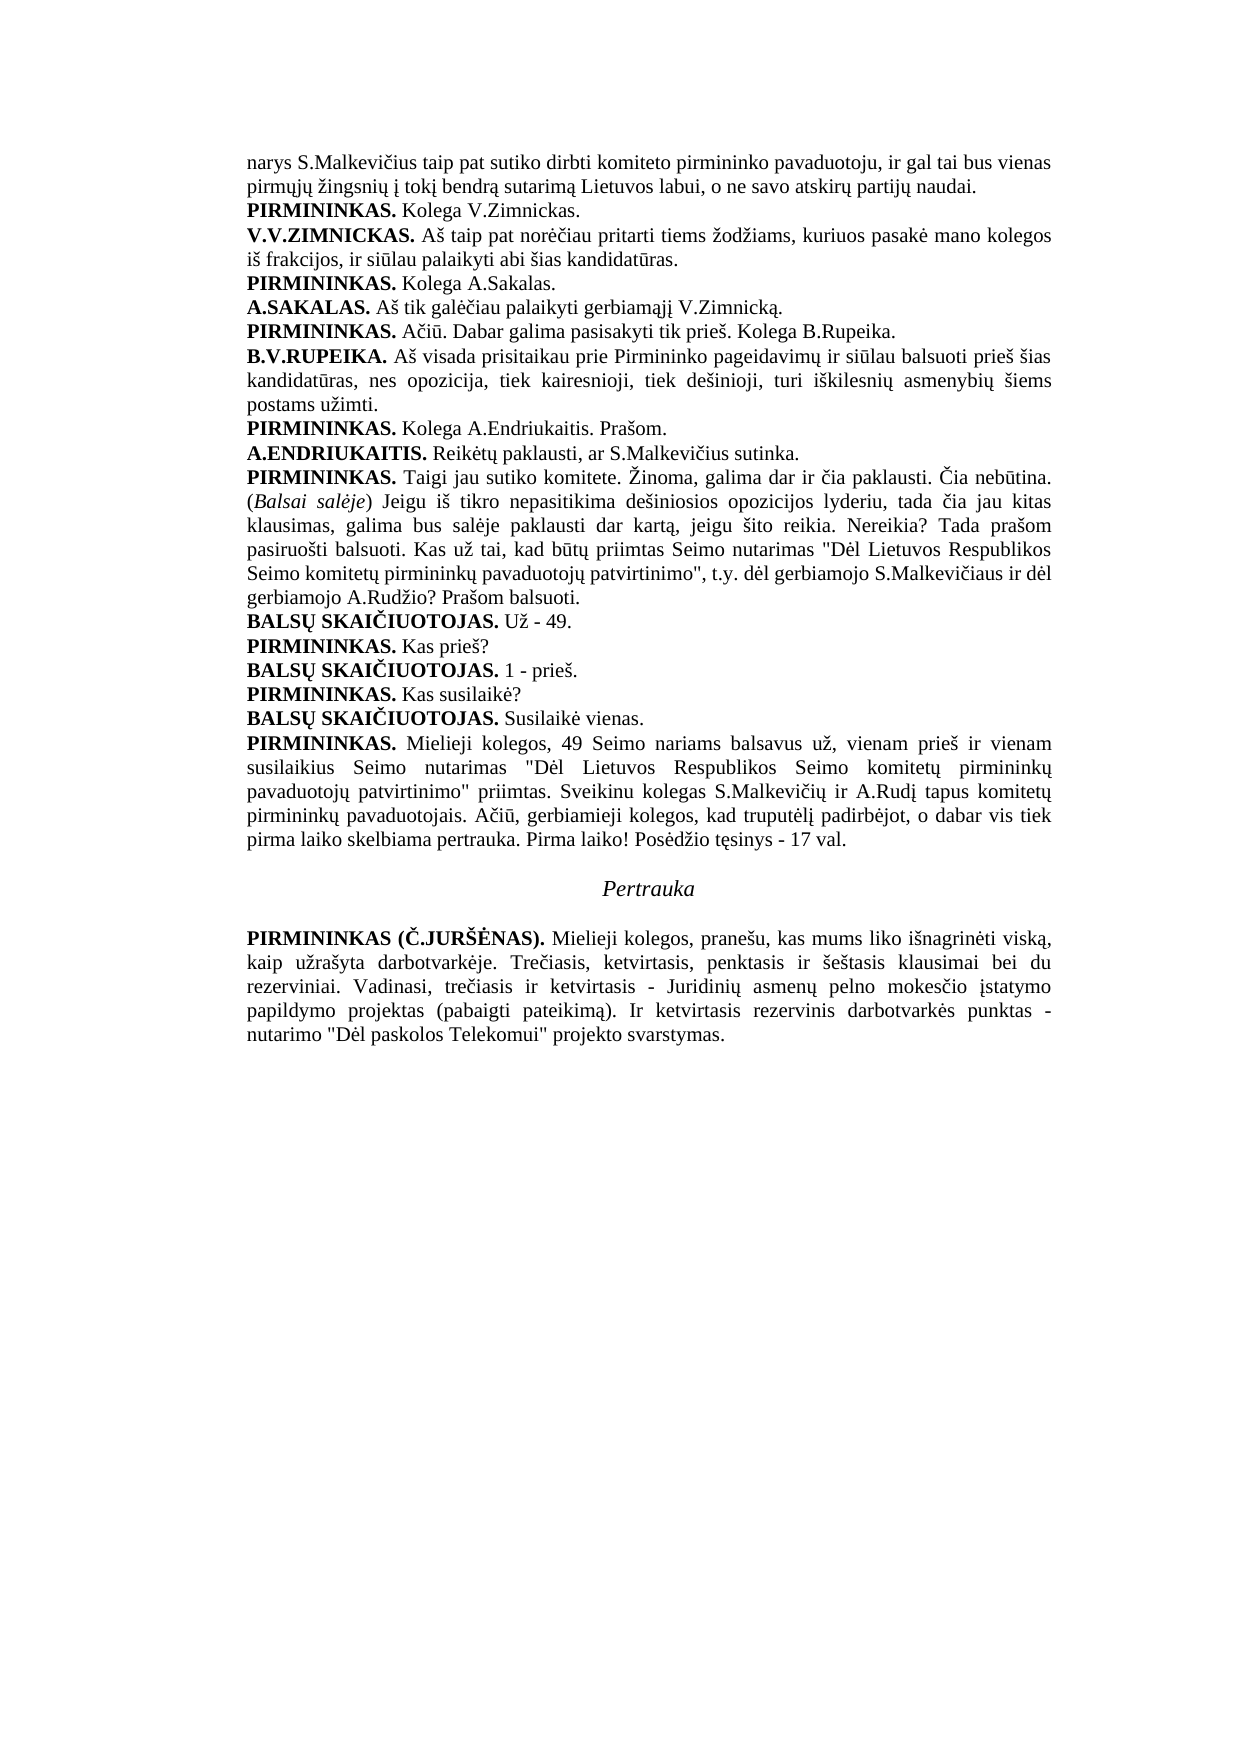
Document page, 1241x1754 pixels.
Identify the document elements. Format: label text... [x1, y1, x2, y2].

text PIRMININKAS (Č.JURŠĖNAS). Mielieji kolegos, pranešu, kas mums liko išnagrinėti viską, kaip užrašyta darbotvarkėje. Trečiasis, ketvirtasis, penktasis ir šeštasis klausimai bei du rezerviniai. Vadinasi, trečiasis ir ketvirtasis - Juridinių asmenų pelno mokesčio įstatymo papildymo projektas (pabaigti pateikimą). Ir ketvirtasis rezervinis darbotvarkės punktas - nutarimo "Dėl paskolos Telekomui" projekto svarstymas. [247, 926, 1053, 1046]
text narys S.Malkevičius taip pat sutiko dirbti komiteto pirmininko pavaduotoju, ir gal tai bus vienas pirmųjų žingsnių į tokį bendrą sutarimą Lietuvos labui, o ne savo atskirų partijų naudai. [247, 150, 1053, 198]
text PIRMININKAS. Ačiū. Dabar galima pasisakyti tik prieš. Kolega B.Rupeika. [247, 319, 1053, 343]
text PIRMININKAS. Kolega V.Zimnickas. [247, 198, 1053, 222]
text Pertrauka [247, 875, 1053, 901]
text B.V.RUPEIKA. Aš visada prisitaikau prie Pirmininko pageidavimų ir siūlau balsuoti prieš šias kandidatūras, nes opozicija, tiek kairesnioji, tiek dešinioji, turi iškilesnių asmenybių šiems postams užimti. [247, 344, 1053, 416]
text PIRMININKAS. Mielieji kolegos, 49 Seimo nariams balsavus už, vienam prieš ir vienam susilaikius Seimo nutarimas "Dėl Lietuvos Respublikos Seimo komitetų pirmininkų pavaduotojų patvirtinimo" priimtas. Sveikinu kolegas S.Malkevičių ir A.Rudį tapus komitetų pirmininkų pavaduotojais. Ačiū, gerbiamieji kolegos, kad truputėlį padirbėjot, o dabar vis tiek pirma laiko skelbiama pertrauka. Pirma laiko! Posėdžio tęsinys - 17 val. [247, 731, 1053, 851]
text A.SAKALAS. Aš tik galėčiau palaikyti gerbiamąjį V.Zimnicką. [247, 295, 1053, 319]
text BALSŲ SKAIČIUOTOJAS. Susilaikė vienas. [247, 706, 1053, 730]
text PIRMININKAS. Kolega A.Sakalas. [247, 271, 1053, 295]
text PIRMININKAS. Kas susilaikė? [247, 682, 1053, 706]
text PIRMININKAS. Taigi jau sutiko komitete. Žinoma, galima dar ir čia paklausti. Čia nebūtina. (Balsai salėje) Jeigu iš tikro nepasitikima dešiniosios opozicijos lyderiu, tada čia jau kitas klausimas, galima bus salėje paklausti dar kartą, jeigu šito reikia. Nereikia? Tada prašom pasiruošti balsuoti. Kas už tai, kad būtų priimtas Seimo nutarimas "Dėl Lietuvos Respublikos Seimo komitetų pirmininkų pavaduotojų patvirtinimo", t.y. dėl gerbiamojo S.Malkevičiaus ir dėl gerbiamojo A.Rudžio? Prašom balsuoti. [247, 465, 1053, 609]
text PIRMININKAS. Kas prieš? [247, 633, 1053, 658]
text V.V.ZIMNICKAS. Aš taip pat norėčiau pritarti tiems žodžiams, kuriuos pasakė mano kolegos iš frakcijos, ir siūlau palaikyti abi šias kandidatūras. [247, 223, 1053, 271]
text A.ENDRIUKAITIS. Reikėtų paklausti, ar S.Malkevičius sutinka. [247, 440, 1053, 464]
text BALSŲ SKAIČIUOTOJAS. 1 - prieš. [247, 658, 1053, 682]
text BALSŲ SKAIČIUOTOJAS. Už - 49. [247, 609, 1053, 633]
text PIRMININKAS. Kolega A.Endriukaitis. Prašom. [247, 416, 1053, 440]
